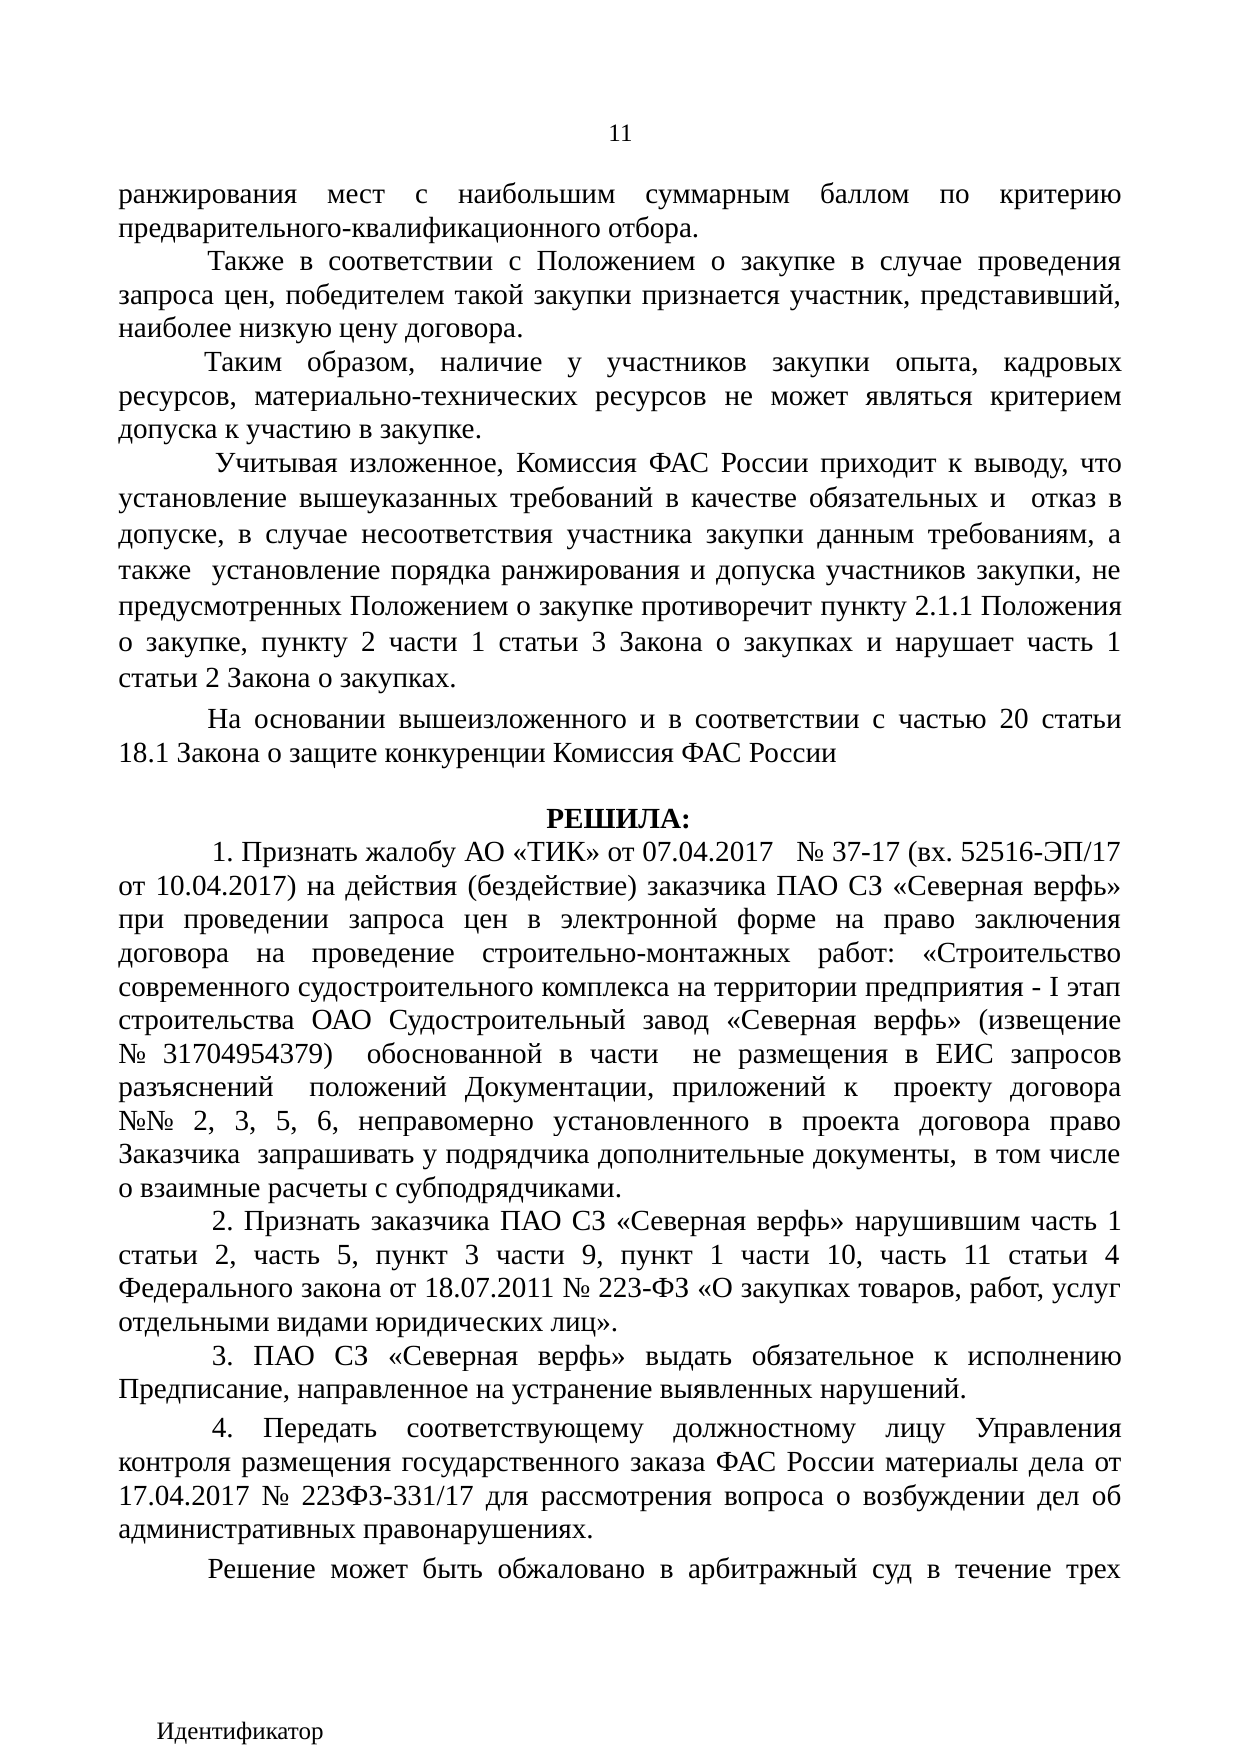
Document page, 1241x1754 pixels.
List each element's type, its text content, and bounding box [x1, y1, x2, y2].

text Таким образом, наличие у участников закупки опыта, кадровых ресурсов, материально-технических ресурсов не может являться критерием допуска к участию в закупке. [118, 344, 1122, 445]
text 4. Передать соответствующему должностному лицу Управления контроля размещения государственного заказа ФАС России материалы дела от 17.04.2017 № 223ФЗ-331/17 для рассмотрения вопроса о возбуждении дел об административных правонарушениях. [118, 1411, 1122, 1545]
text Учитывая изложенное, Комиссия ФАС России приходит к выводу, что установление вышеуказанных требований в качестве обязательных и отказ в допуске, в случае несоответствия участника закупки данным требованиям, а также установление порядка ранжирования и допуска участников закупки, не предусмотренных Положением о закупке противоречит пункту 2.1.1 Положения о закупке, пункту 2 части 1 статьи 3 Закона о закупках и нарушает часть 1 статьи 2 Закона о закупках. [118, 445, 1122, 693]
text На основании вышеизложенного и в соответствии с частью 20 статьи 18.1 Закона о защите конкуренции Комиссия ФАС России [118, 701, 1122, 768]
text 1. Признать жалобу АО «ТИК» от 07.04.2017 № 37-17 (вх. 52516-ЭП/17 от 10.04.2017) на действия (бездействие) заказчика ПАО СЗ «Северная верфь» при проведении запроса цен в электронной форме на право заключения договора на проведение строительно-монтажных работ: «Строительство современного судостроительного комплекса на территории предприятия - I этап строительства ОАО Судостроительный завод «Северная верфь» (извещение № 31704954379) обоснованной в части не размещения в ЕИС запросов разъяснений положений Документации, приложений к проекту договора №№ 2, 3, 5, 6, неправомерно установленного в проекта договора право Заказчика запрашивать у подрядчика дополнительные документы, в том числе о взаимные расчеты с субподрядчиками. [118, 834, 1122, 1203]
text РЕШИЛА: [118, 801, 1122, 834]
text 2. Признать заказчика ПАО СЗ «Северная верфь» нарушившим часть 1 статьи 2, часть 5, пункт 3 части 9, пункт 1 части 10, часть 11 статьи 4 Федерального закона от 18.07.2011 № 223-ФЗ «О закупках товаров, работ, услуг отдельными видами юридических лиц». [118, 1203, 1122, 1338]
text ранжирования мест с наибольшим суммарным баллом по критерию предварительного-квалификационного отбора. [118, 176, 1122, 243]
text Решение может быть обжаловано в арбитражный суд в течение трех [118, 1551, 1122, 1584]
text 3. ПАО СЗ «Северная верфь» выдать обязательное к исполнению Предписание, направленное на устранение выявленных нарушений. [118, 1338, 1122, 1405]
text Также в соответствии с Положением о закупке в случае проведения запроса цен, победителем такой закупки признается участник, представивший, наиболее низкую цену договора. [118, 243, 1122, 344]
